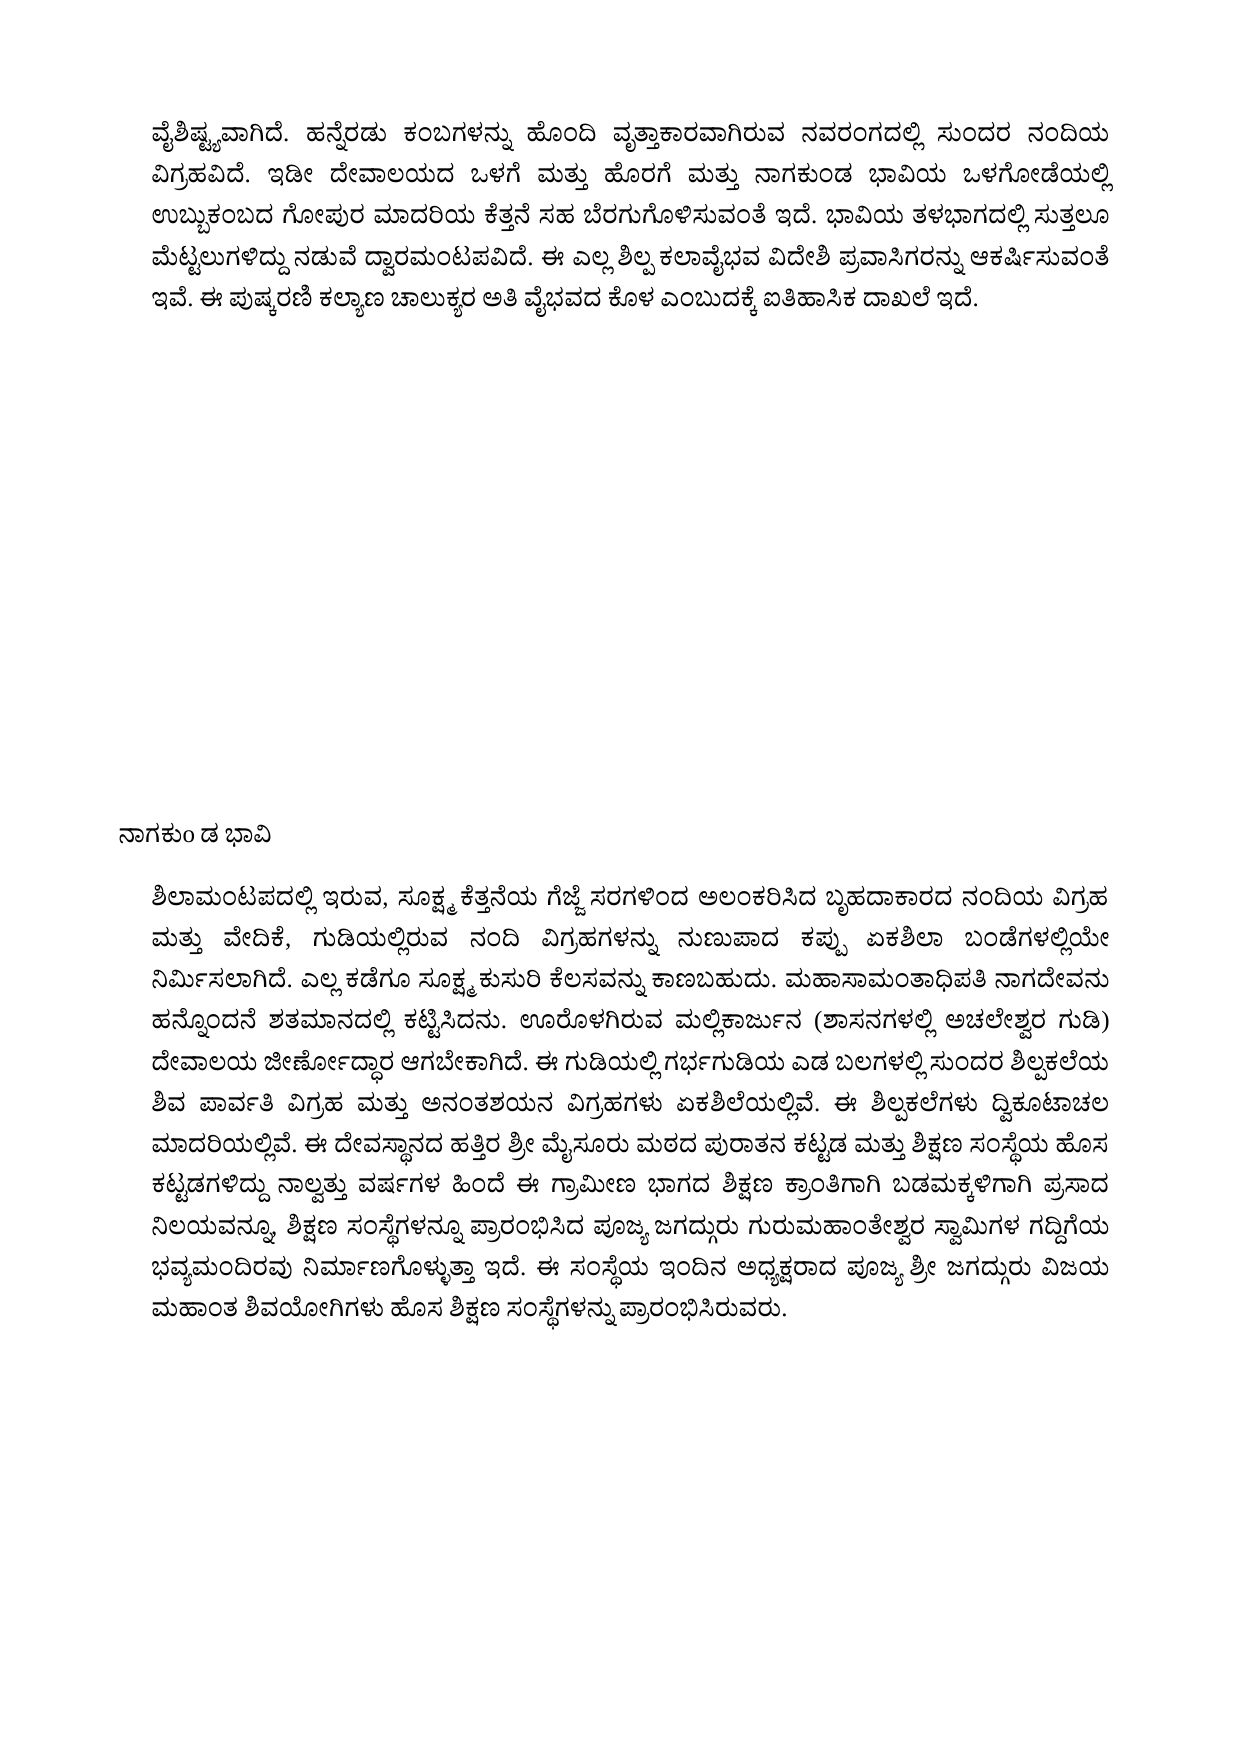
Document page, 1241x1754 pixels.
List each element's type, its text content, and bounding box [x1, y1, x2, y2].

text ಶಿಲಾಮಂಟಪದಲ್ಲಿ ಇರುವ, ಸೂಕ್ಷ್ಮ ಕೆತ್ತನೆಯ ಗೆಜ್ಜೆ ಸರಗಳಿಂದ ಅಲಂಕರಿಸಿದ ಬೃಹದಾಕಾರದ ನಂದಿಯ ವಿಗ್ರಹ ಮತ್ತು ವೇದಿಕೆ, ಗುಡಿಯಲ್ಲಿರುವ ನಂದಿ ವಿಗ್ರಹಗಳನ್ನು ನುಣುಪಾದ ಕಪ್ಪು ಏಕಶಿಲಾ ಬಂಡೆಗಳಲ್ಲಿಯೇ ನಿರ್ಮಿಸಲಾಗಿದೆ. ಎಲ್ಲ ಕಡೆಗೂ ಸೂಕ್ಷ್ಮ ಕುಸುರಿ ಕೆಲಸವನ್ನು ಕಾಣಬಹುದು. ಮಹಾಸಾಮಂತಾಧಿಪತಿ ನಾಗದೇವನು ಹನ್ನೊಂದನೆ ಶತಮಾನದಲ್ಲಿ ಕಟ್ಟಿಸಿದನು. ಊರೊಳಗಿರುವ ಮಲ್ಲಿಕಾರ್ಜುನ (ಶಾಸನಗಳಲ್ಲಿ ಅಚಲೇಶ್ವರ ಗುಡಿ) ದೇವಾಲಯ ಜೀರ್ಣೋದ್ಧಾರ ಆಗಬೇಕಾಗಿದೆ. ಈ ಗುಡಿಯಲ್ಲಿ ಗರ್ಭಗುಡಿಯ ಎಡ ಬಲಗಳಲ್ಲಿ ಸುಂದರ ಶಿಲ್ಪಕಲೆಯ ಶಿವ ಪಾರ್ವತಿ ವಿಗ್ರಹ ಮತ್ತು ಅನಂತಶಯನ ವಿಗ್ರಹಗಳು ಏಕಶಿಲೆಯಲ್ಲಿವೆ. ಈ ಶಿಲ್ಪಕಲೆಗಳು ದ್ವಿಕೂಟಾಚಲ ಮಾದರಿಯಲ್ಲಿವೆ. ಈ ದೇವಸ್ಥಾನದ ಹತ್ತಿರ ಶ್ರೀ ಮೈಸೂರು ಮಠದ ಪುರಾತನ ಕಟ್ಟಡ ಮತ್ತು ಶಿಕ್ಷಣ ಸಂಸ್ಥೆಯ ಹೊಸ ಕಟ್ಟಡಗಳಿದ್ದು ನಾಲ್ವತ್ತು ವರ್ಷಗಳ ಹಿಂದೆ ಈ ಗ್ರಾಮೀಣ ಭಾಗದ ಶಿಕ್ಷಣ ಕ್ರಾಂತಿಗಾಗಿ ಬಡಮಕ್ಕಳಿಗಾಗಿ ಪ್ರಸಾದ ನಿಲಯವನ್ನೂ, ಶಿಕ್ಷಣ ಸಂಸ್ಥೆಗಳನ್ನೂ ಪ್ರಾರಂಭಿಸಿದ ಪೂಜ್ಯ ಜಗದ್ಗುರು ಗುರುಮಹಾಂತೇಶ್ವರ ಸ್ವಾಮಿಗಳ ಗದ್ದಿಗೆಯ ಭವ್ಯಮಂದಿರವು ನಿರ್ಮಾಣಗೊಳ್ಳುತ್ತಾ ಇದೆ. ಈ ಸಂಸ್ಥೆಯ ಇಂದಿನ ಅಧ್ಯಕ್ಷರಾದ ಪೂಜ್ಯ ಶ್ರೀ ಜಗದ್ಗುರು ವಿಜಯ ಮಹಾಂತ ಶಿವಯೋಗಿಗಳು ಹೊಸ ಶಿಕ್ಷಣ ಸಂಸ್ಥೆಗಳನ್ನು ಪ್ರಾರಂಭಿಸಿರುವರು. [151, 882, 1109, 1334]
text ವೈಶಿಷ್ಟ್ಯವಾಗಿದೆ. ಹನ್ನೆರಡು ಕಂಬಗಳನ್ನು ಹೊಂದಿ ವೃತ್ತಾಕಾರವಾಗಿರುವ ನವರಂಗದಲ್ಲಿ ಸುಂದರ ನಂದಿಯ ವಿಗ್ರಹವಿದೆ. ಇಡೀ ದೇವಾಲಯದ ಒಳಗೆ ಮತ್ತು ಹೊರಗೆ ಮತ್ತು ನಾಗಕುಂಡ ಭಾವಿಯ ಒಳಗೋಡೆಯಲ್ಲಿ ಉಬ್ಬುಕಂಬದ ಗೋಪುರ ಮಾದರಿಯ ಕೆತ್ತನೆ ಸಹ ಬೆರಗುಗೊಳಿಸುವಂತೆ ಇದೆ. ಭಾವಿಯ ತಳಭಾಗದಲ್ಲಿ ಸುತ್ತಲೂ ಮೆಟ್ಟಲುಗಳಿದ್ದು ನಡುವೆ ದ್ವಾರಮಂಟಪವಿದೆ. ಈ ಎಲ್ಲ ಶಿಲ್ಪ ಕಲಾವೈಭವ ವಿದೇಶಿ ಪ್ರವಾಸಿಗರನ್ನು ಆಕರ್ಷಿಸುವಂತೆ ಇವೆ. ಈ ಪುಷ್ಕರಣಿ ಕಲ್ಯಾಣ ಚಾಲುಕ್ಯರ ಅತಿ ವೈಭವದ ಕೊಳ ಎಂಬುದಕ್ಕೆ ಐತಿಹಾಸಿಕ ದಾಖಲೆ ಇದೆ. [151, 118, 1109, 324]
text ನಾಗಕುoಡ ಭಾವಿ [118, 819, 1122, 860]
